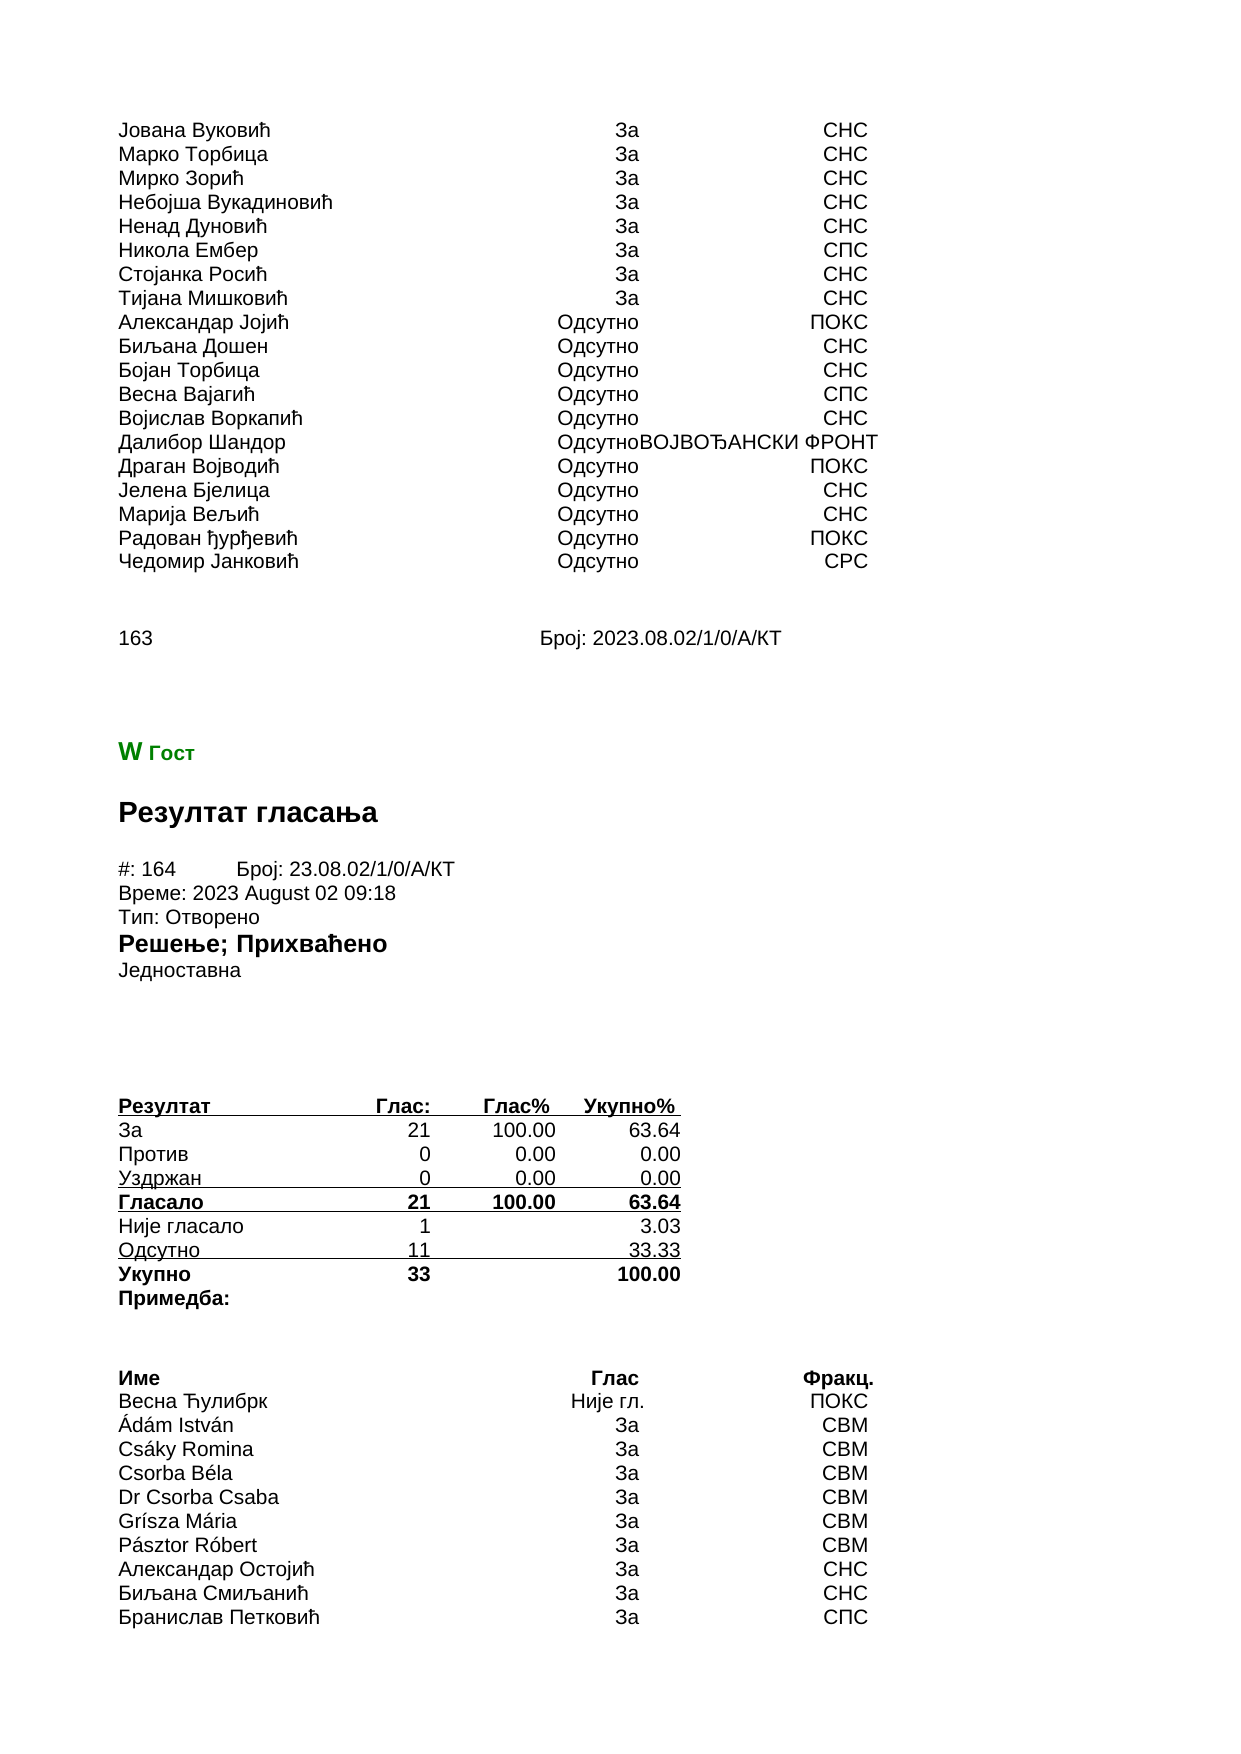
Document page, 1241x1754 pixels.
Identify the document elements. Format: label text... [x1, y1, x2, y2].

text Драган Војводић Одсутно ПОКС [118, 453, 1122, 477]
text Чедомир Јанковић Одсутно СРС [118, 549, 1122, 573]
text Радован ђурђевић Одсутно ПОКС [118, 525, 1122, 549]
text Марко Торбица За СНС [118, 142, 1122, 166]
text За 21 100.00 63.64 [118, 1118, 1122, 1142]
text Бојан Торбица Одсутно СНС [118, 358, 1122, 382]
text Војислав Воркапић Одсутно СНС [118, 406, 1122, 429]
text Бранислав Петковић За СПС [118, 1605, 1122, 1629]
text Биљана Смиљанић За СНС [118, 1581, 1122, 1605]
text Марија Вељић Одсутно СНС [118, 501, 1122, 525]
text Против 0 0.00 0.00 [118, 1142, 1122, 1166]
text #: 164 Број: 23.08.02/1/0/A/КТ [118, 857, 1122, 881]
text Одсутно 11 33.33 [118, 1237, 1122, 1261]
text Јована Вуковић За СНС [118, 118, 1122, 142]
text Далибор Шандор Одсутно ВОЈВОЂАНСКИ ФРОНТ [118, 429, 1122, 453]
text W Гост [118, 733, 1122, 767]
text Име Глас Фракц. [118, 1365, 1122, 1389]
text Pásztor Róbert За СВМ [118, 1533, 1122, 1557]
text Александар Остојић За СНС [118, 1557, 1122, 1581]
text Мирко Зорић За СНС [118, 166, 1122, 190]
text Стојанка Росић За СНС [118, 262, 1122, 286]
text Није гласало 1 3.03 [118, 1213, 1122, 1237]
text Тип: Отворено [118, 905, 1122, 929]
text Никола Ембер За СПС [118, 238, 1122, 262]
text Решење; Прихваћено [118, 929, 1122, 958]
text Csorba Béla За СВМ [118, 1461, 1122, 1485]
text Тијана Мишковић За СНС [118, 286, 1122, 310]
text Ádám István За СВМ [118, 1413, 1122, 1437]
text Резултат Глас: Глас% Укупно% [118, 1094, 1122, 1118]
text Укупно 33 100.00 [118, 1261, 1122, 1285]
text Весна Ћулибрк Није гл. ПОКС [118, 1389, 1122, 1413]
text Примедба: [118, 1285, 1122, 1309]
text Једноставна [118, 958, 1122, 982]
text Весна Вајагић Одсутно СПС [118, 382, 1122, 406]
text Време: 2023 August 02 09:18 [118, 881, 1122, 905]
text Резултат гласања [118, 795, 1122, 829]
text 163 Број: 2023.08.02/1/0/A/КТ [118, 625, 1122, 649]
text Биљана Дошен Одсутно СНС [118, 334, 1122, 358]
text Dr Csorba Csaba За СВМ [118, 1485, 1122, 1509]
text Csáky Romina За СВМ [118, 1437, 1122, 1461]
text Уздржан 0 0.00 0.00 [118, 1166, 1122, 1189]
text Гласало 21 100.00 63.64 [118, 1189, 1122, 1213]
text Јелена Бјелица Одсутно СНС [118, 477, 1122, 501]
text Ненад Дуновић За СНС [118, 214, 1122, 238]
text Небојша Вукадиновић За СНС [118, 190, 1122, 214]
text Александар Јојић Одсутно ПОКС [118, 310, 1122, 334]
text Grísza Mária За СВМ [118, 1509, 1122, 1533]
